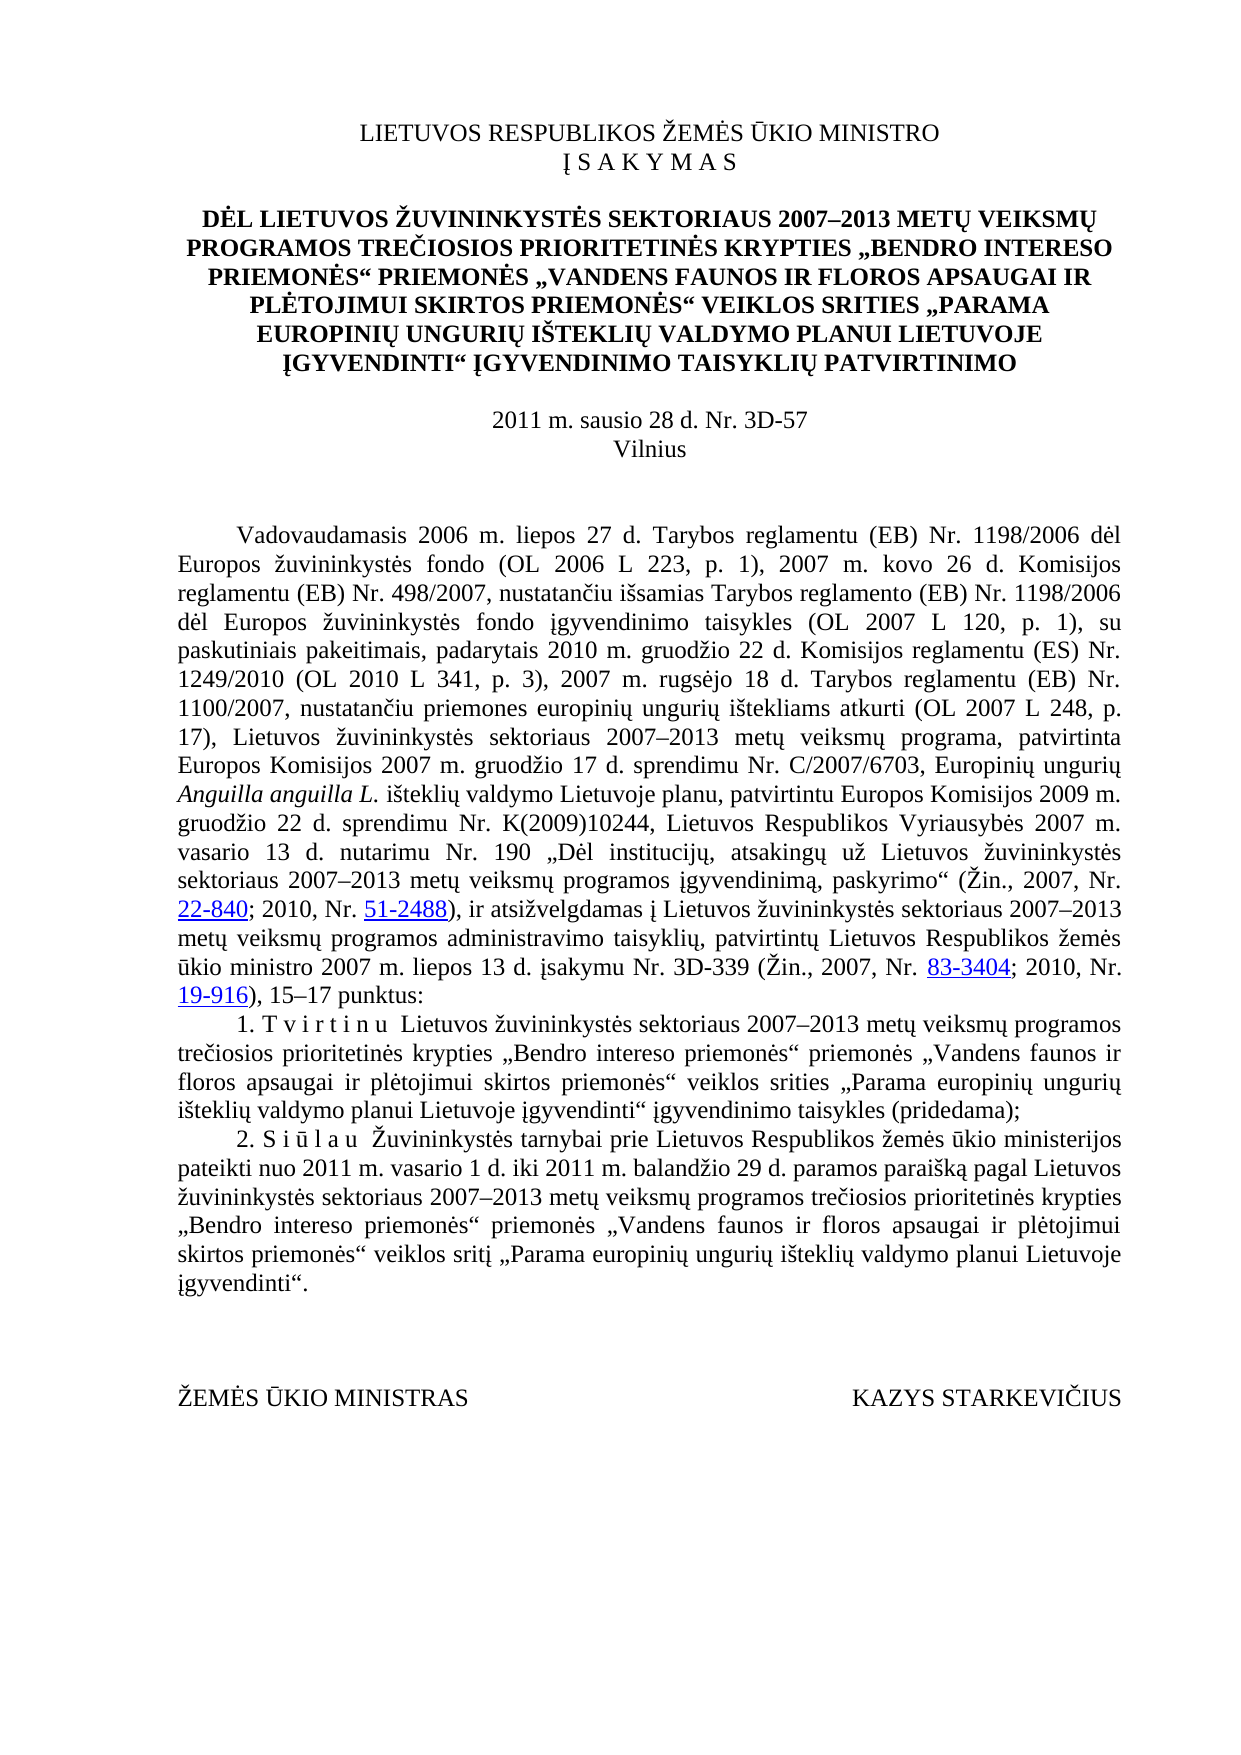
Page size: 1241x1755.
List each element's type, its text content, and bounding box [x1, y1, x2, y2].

text LIETUVOS RESPUBLIKOS ŽEMĖS ŪKIO MINISTRO [177, 118, 1122, 147]
text 2011 m. sausio 28 d. Nr. 3D-57 [177, 406, 1122, 434]
text 1. Tvirtinu Lietuvos žuvininkystės sektoriaus 2007–2013 metų veiksmų programos trečiosios prioritetinės krypties „Bendro intereso priemonės“ priemonės „Vandens faunos ir floros apsaugai ir plėtojimui skirtos priemonės“ veiklos srities „Parama europinių ungurių išteklių valdymo planui Lietuvoje įgyvendinti“ įgyvendinimo taisykles (pridedama); [177, 1009, 1122, 1124]
text Vadovaudamasis 2006 m. liepos 27 d. Tarybos reglamentu (EB) Nr. 1198/2006 dėl Europos žuvininkystės fondo (OL 2006 L 223, p. 1), 2007 m. kovo 26 d. Komisijos reglamentu (EB) Nr. 498/2007, nustatančiu išsamias Tarybos reglamento (EB) Nr. 1198/2006 dėl Europos žuvininkystės fondo įgyvendinimo taisykles (OL 2007 L 120, p. 1), su paskutiniais pakeitimais, padarytais 2010 m. gruodžio 22 d. Komisijos reglamentu (ES) Nr. 1249/2010 (OL 2010 L 341, p. 3), 2007 m. rugsėjo 18 d. Tarybos reglamentu (EB) Nr. 1100/2007, nustatančiu priemones europinių ungurių ištekliams atkurti (OL 2007 L 248, p. 17), Lietuvos žuvininkystės sektoriaus 2007–2013 metų veiksmų programa, patvirtinta Europos Komisijos 2007 m. gruodžio 17 d. sprendimu Nr. C/2007/6703, Europinių ungurių Anguilla anguilla L. išteklių valdymo Lietuvoje planu, patvirtintu Europos Komisijos 2009 m. gruodžio 22 d. sprendimu Nr. K(2009)10244, Lietuvos Respublikos Vyriausybės 2007 m. vasario 13 d. nutarimu Nr. 190 „Dėl institucijų, atsakingų už Lietuvos žuvininkystės sektoriaus 2007–2013 metų veiksmų programos įgyvendinimą, paskyrimo“ (Žin., 2007, Nr. 22-840; 2010, Nr. 51-2488), ir atsižvelgdamas į Lietuvos žuvininkystės sektoriaus 2007–2013 metų veiksmų programos administravimo taisyklių, patvirtintų Lietuvos Respublikos žemės ūkio ministro 2007 m. liepos 13 d. įsakymu Nr. 3D-339 (Žin., 2007, Nr. 83-3404; 2010, Nr. 19-916), 15–17 punktus: [177, 521, 1122, 1009]
text 2. Siūlau Žuvininkystės tarnybai prie Lietuvos Respublikos žemės ūkio ministerijos pateikti nuo 2011 m. vasario 1 d. iki 2011 m. balandžio 29 d. paramos paraišką pagal Lietuvos žuvininkystės sektoriaus 2007–2013 metų veiksmų programos trečiosios prioritetinės krypties „Bendro intereso priemonės“ priemonės „Vandens faunos ir floros apsaugai ir plėtojimui skirtos priemonės“ veiklos sritį „Parama europinių ungurių išteklių valdymo planui Lietuvoje įgyvendinti“. [177, 1124, 1122, 1297]
text ĮSAKYMAS [177, 147, 1122, 176]
text DĖL LIETUVOS ŽUVININKYSTĖS SEKTORIAUS 2007–2013 METŲ VEIKSMŲ PROGRAMOS TREČIOSIOS PRIORITETINĖS KRYPTIES „BENDRO INTERESO PRIEMONĖS“ PRIEMONĖS „VANDENS FAUNOS IR FLOROS APSAUGAI IR PLĖTOJIMUI SKIRTOS PRIEMONĖS“ VEIKLOS SRITIES „PARAMA EUROPINIŲ UNGURIŲ IŠTEKLIŲ VALDYMO PLANUI LIETUVOJE ĮGYVENDINTI“ ĮGYVENDINIMO TAISYKLIŲ PATVIRTINIMO [177, 204, 1122, 377]
text Žemės ūkio ministras Kazys Starkevičius [177, 1383, 1122, 1412]
text Vilnius [177, 434, 1122, 463]
